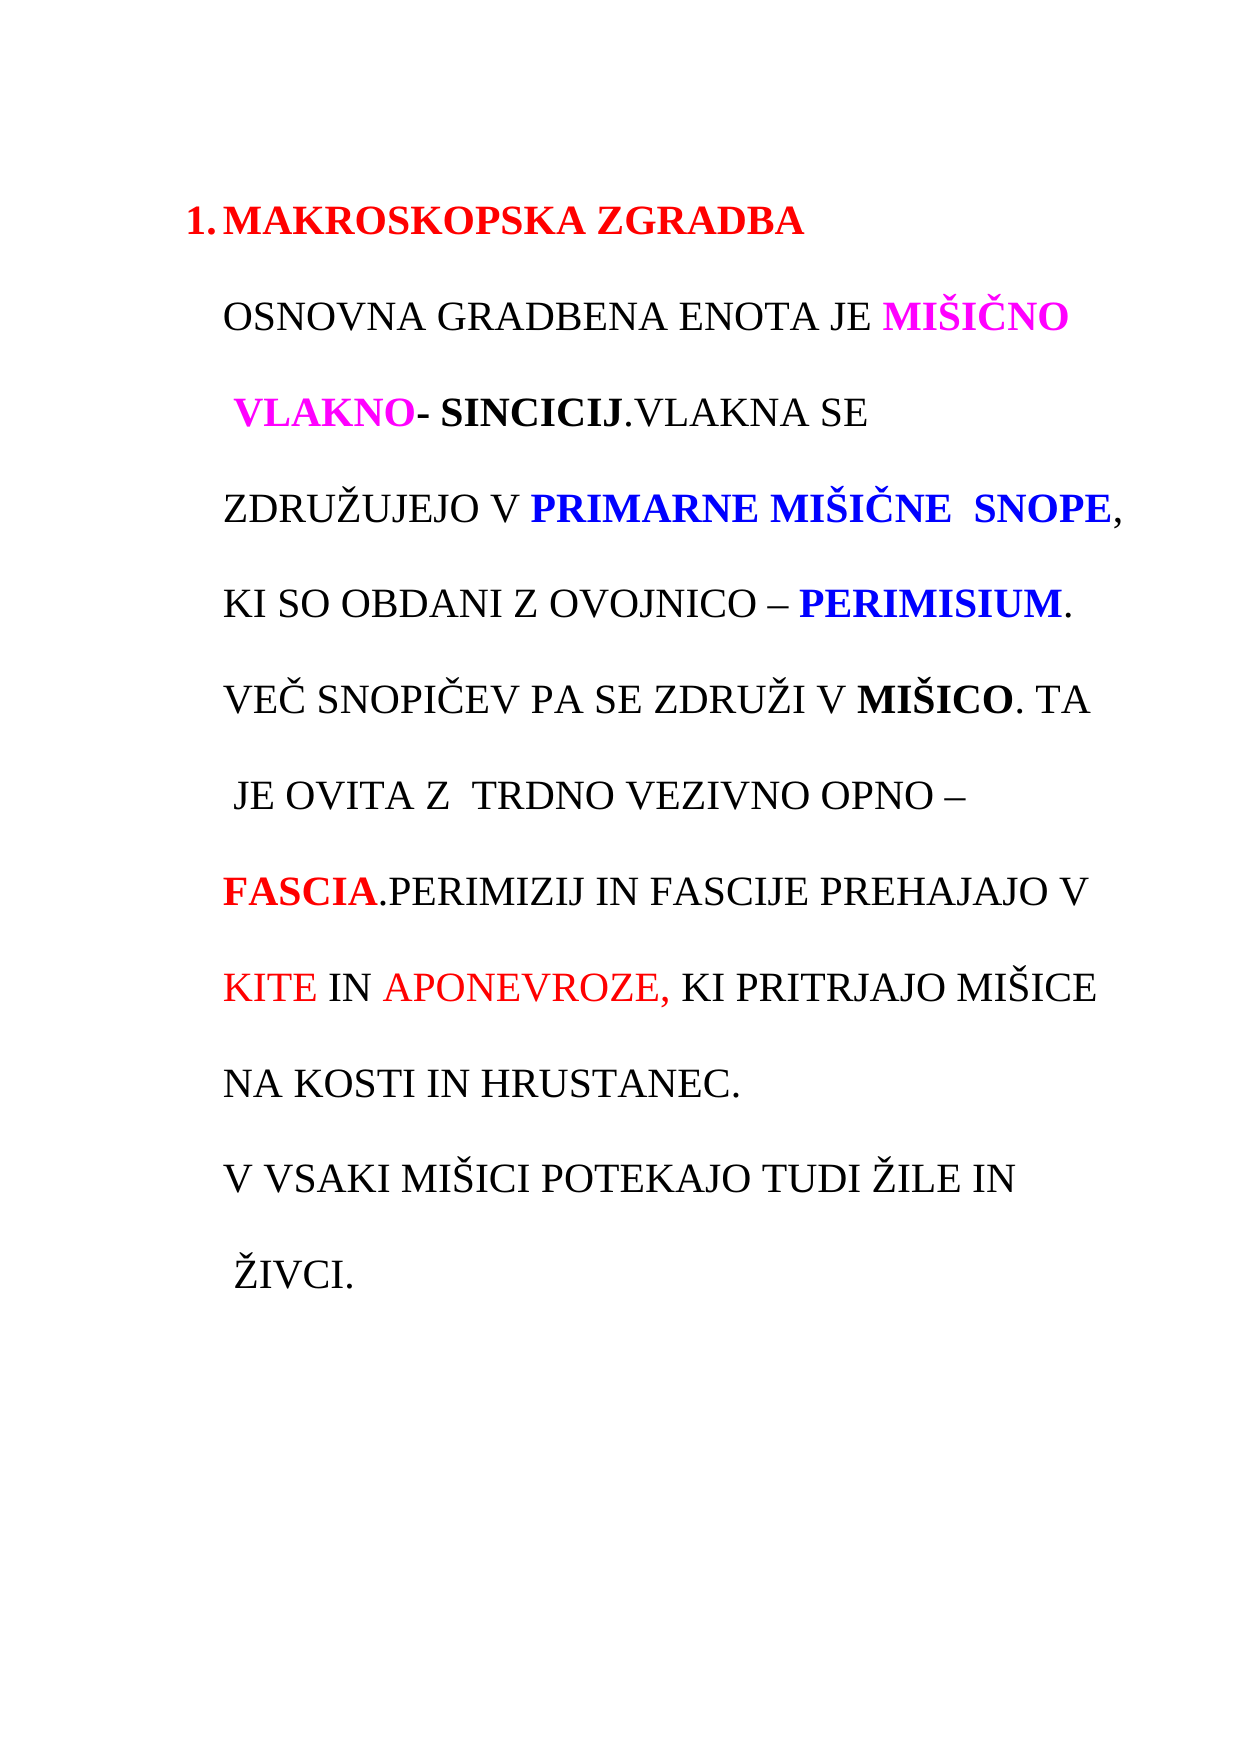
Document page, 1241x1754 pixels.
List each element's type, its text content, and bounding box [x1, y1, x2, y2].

text KITE IN APONEVROZE, KI PRITRJAJO MIŠICE [223, 962, 1125, 1010]
text OSNOVNA GRADBENA ENOTA JE MIŠIČNO [223, 291, 1125, 339]
text VEČ SNOPIČEV PA SE ZDRUŽI V MIŠICO. TA [223, 675, 1125, 723]
text V VSAKI MIŠICI POTEKAJO TUDI ŽILE IN [223, 1154, 1125, 1202]
text VLAKNO- SINCICIJ.VLAKNA SE [223, 387, 1125, 435]
text KI SO OBDANI Z OVOJNICO – PERIMISIUM. [223, 579, 1125, 627]
list MAKROSKOPSKA ZGRADBA [185, 196, 1125, 243]
text FASCIA.PERIMIZIJ IN FASCIJE PREHAJAJO V [223, 866, 1125, 914]
text JE OVITA Z TRDNO VEZIVNO OPNO – [223, 771, 1125, 818]
text NA KOSTI IN HRUSTANEC. [223, 1058, 1125, 1106]
text ZDRUŽUJEJO V PRIMARNE MIŠIČNE SNOPE, [223, 483, 1125, 531]
text ŽIVCI. [223, 1250, 1125, 1298]
